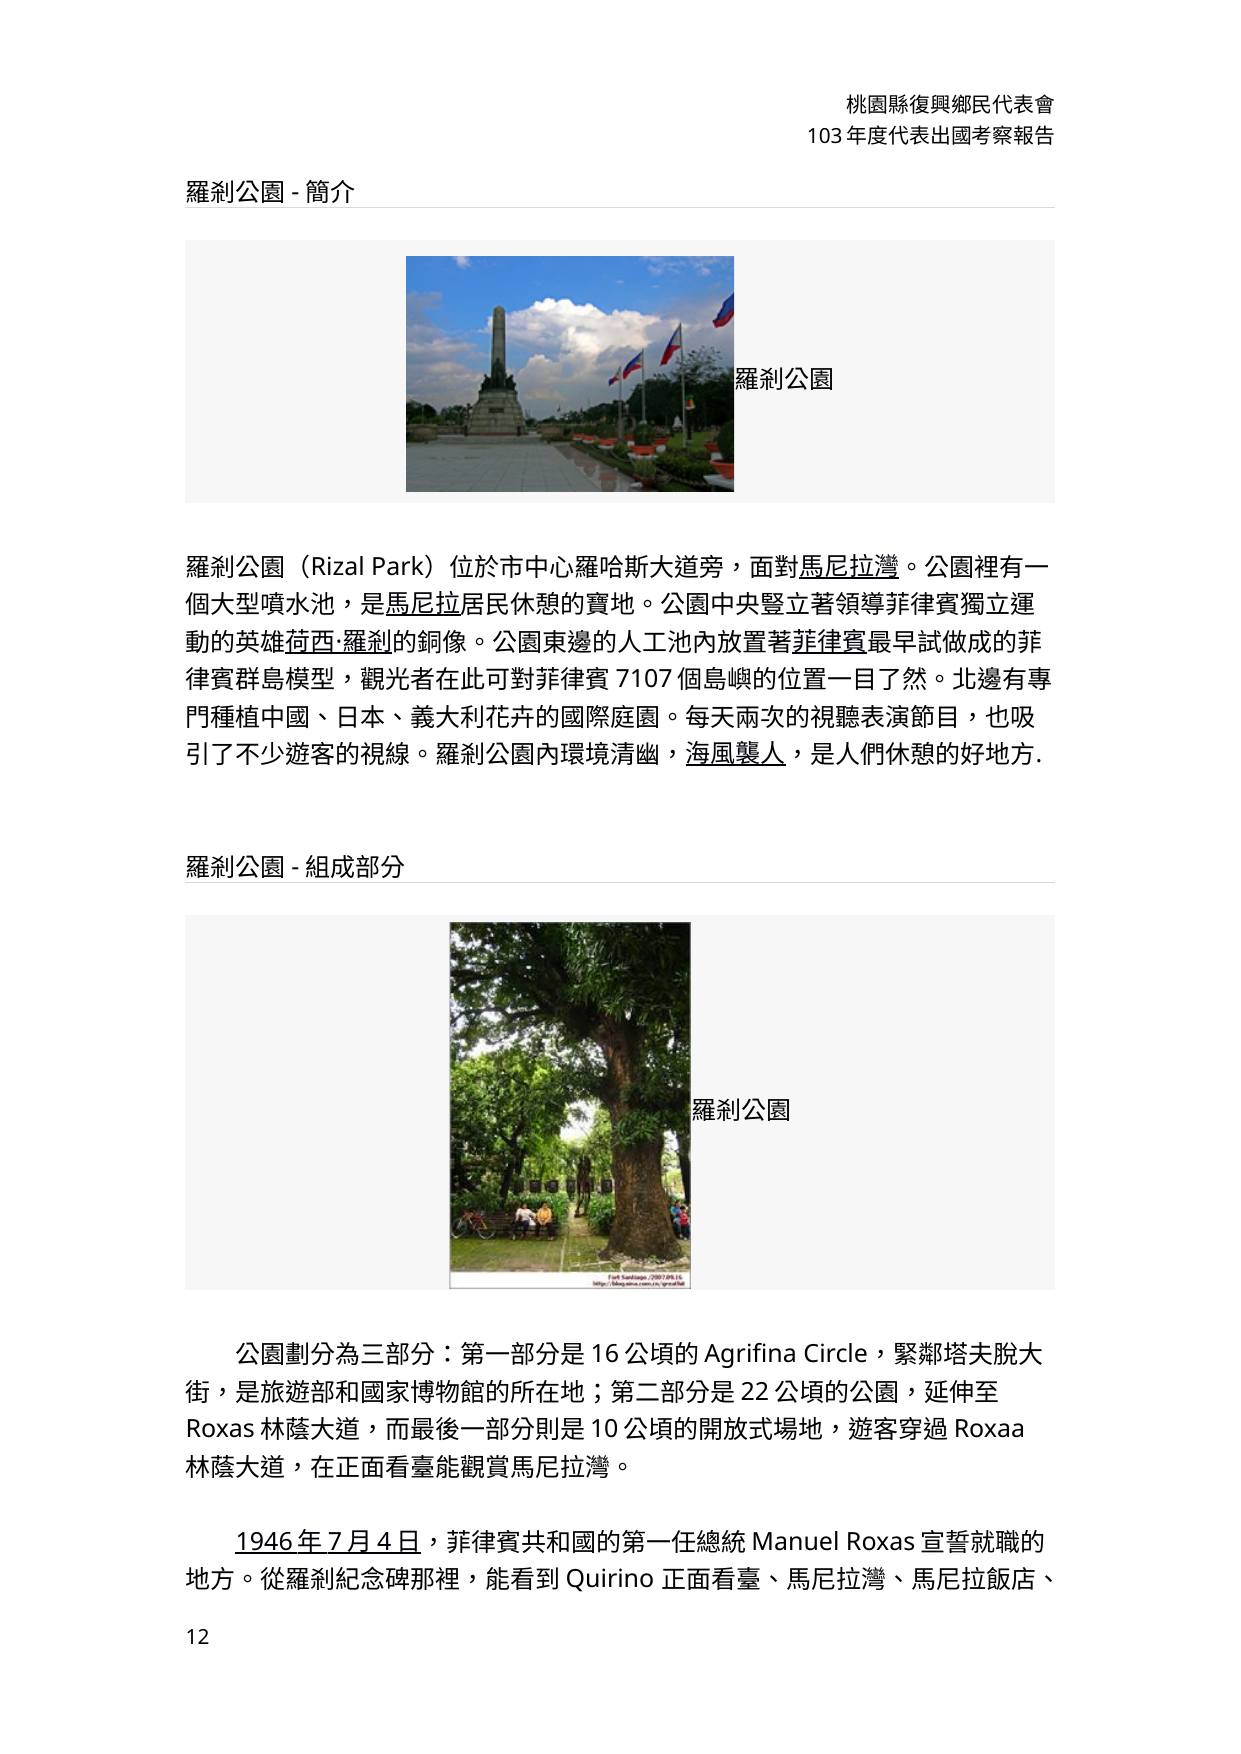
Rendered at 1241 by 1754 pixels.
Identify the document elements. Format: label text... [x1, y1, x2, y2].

picture [406, 256, 735, 492]
subtitle 羅剎公園 - 組成部分 [185, 840, 1055, 882]
text 羅剎公園 [185, 915, 1055, 1290]
text 公園劃分為三部分：第一部分是16公頃的Agrifina Circle，緊鄰塔夫脫大街，是旅遊部和國家博物館的所在地；第二部分是22公頃的公園，延伸至Roxas林蔭大道，而最後一部分則是10公頃的開放式場地，遊客穿過Roxaa林蔭大道，在正面看臺能觀賞馬尼拉灣。 [185, 1328, 1055, 1478]
picture [449, 922, 691, 1289]
text 羅剎公園（Rizal Park）位於市中心羅哈斯大道旁，面對馬尼拉灣。公園裡有一個大型噴水池，是馬尼拉居民休憩的寶地。公園中央豎立著領導菲律賓獨立運動的英雄荷西·羅剎的銅像。公園東邊的人工池內放置著菲律賓最早試做成的菲律賓群島模型，觀光者在此可對菲律賓7107個島嶼的位置一目了然。北邊有專門種植中國、日本、義大利花卉的國際庭園。每天兩次的視聽表演節目，也吸引了不少遊客的視線。羅剎公園內環境清幽，海風襲人，是人們休憩的好地方. [185, 540, 1055, 765]
subtitle 羅剎公園 - 簡介 [185, 165, 1055, 207]
text 羅剎公園 [185, 240, 1055, 503]
text 1946年7月4日，菲律賓共和國的第一任總統Manuel Roxas宣誓就職的地方。從羅剎紀念碑那裡，能看到Quirino 正面看臺、馬尼拉灣、馬尼拉飯店、海陸軍俱樂部、國家英雄電影院、San Lorenzo Ruiz廣場。其廣場是為了紀念Lorenzo Ruiz，他被認為是天主教會第一任聖者。 [185, 1515, 1055, 1590]
